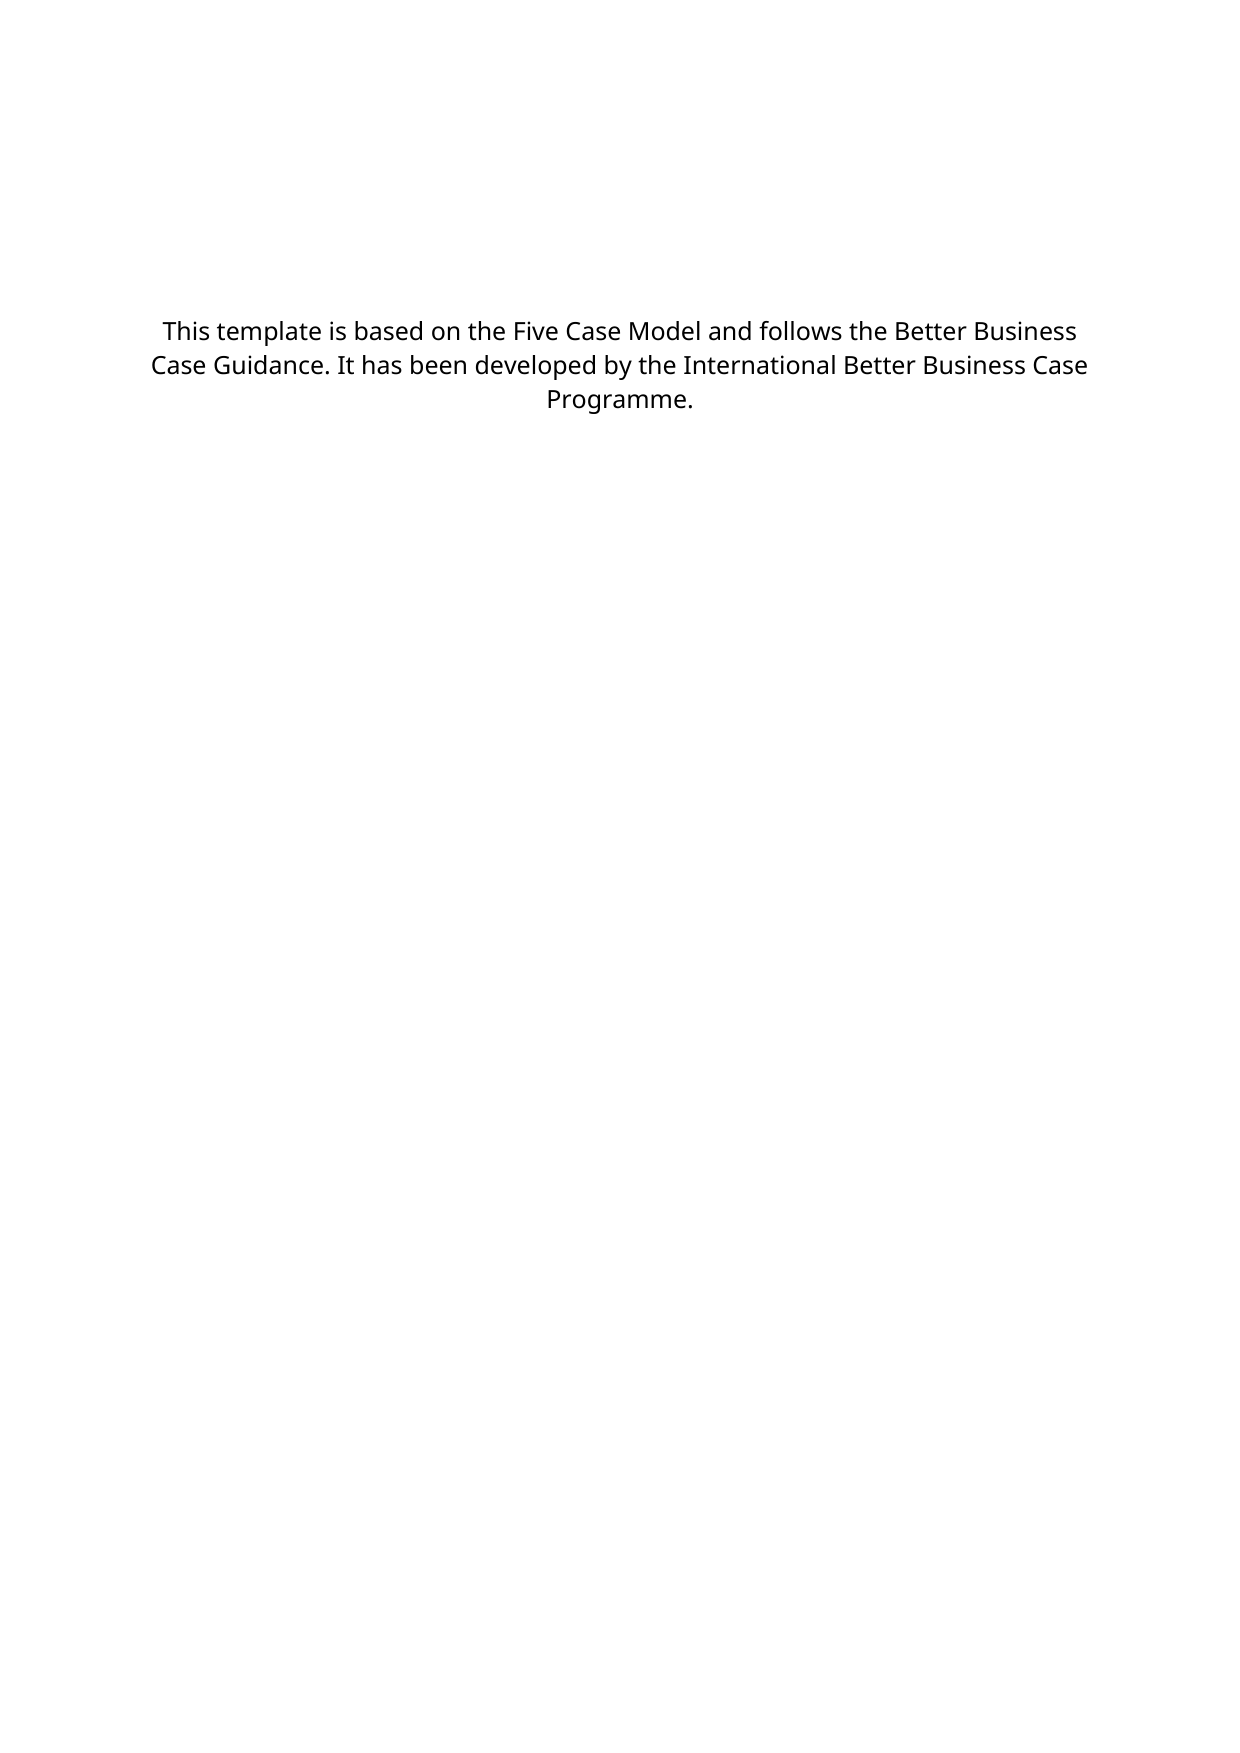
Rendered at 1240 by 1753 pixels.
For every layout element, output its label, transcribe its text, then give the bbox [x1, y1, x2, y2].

text This template is based on the Five Case Model and follows the Better Business Case Guidance. It has been developed by the International Better Business Case Programme. [150, 313, 1089, 416]
